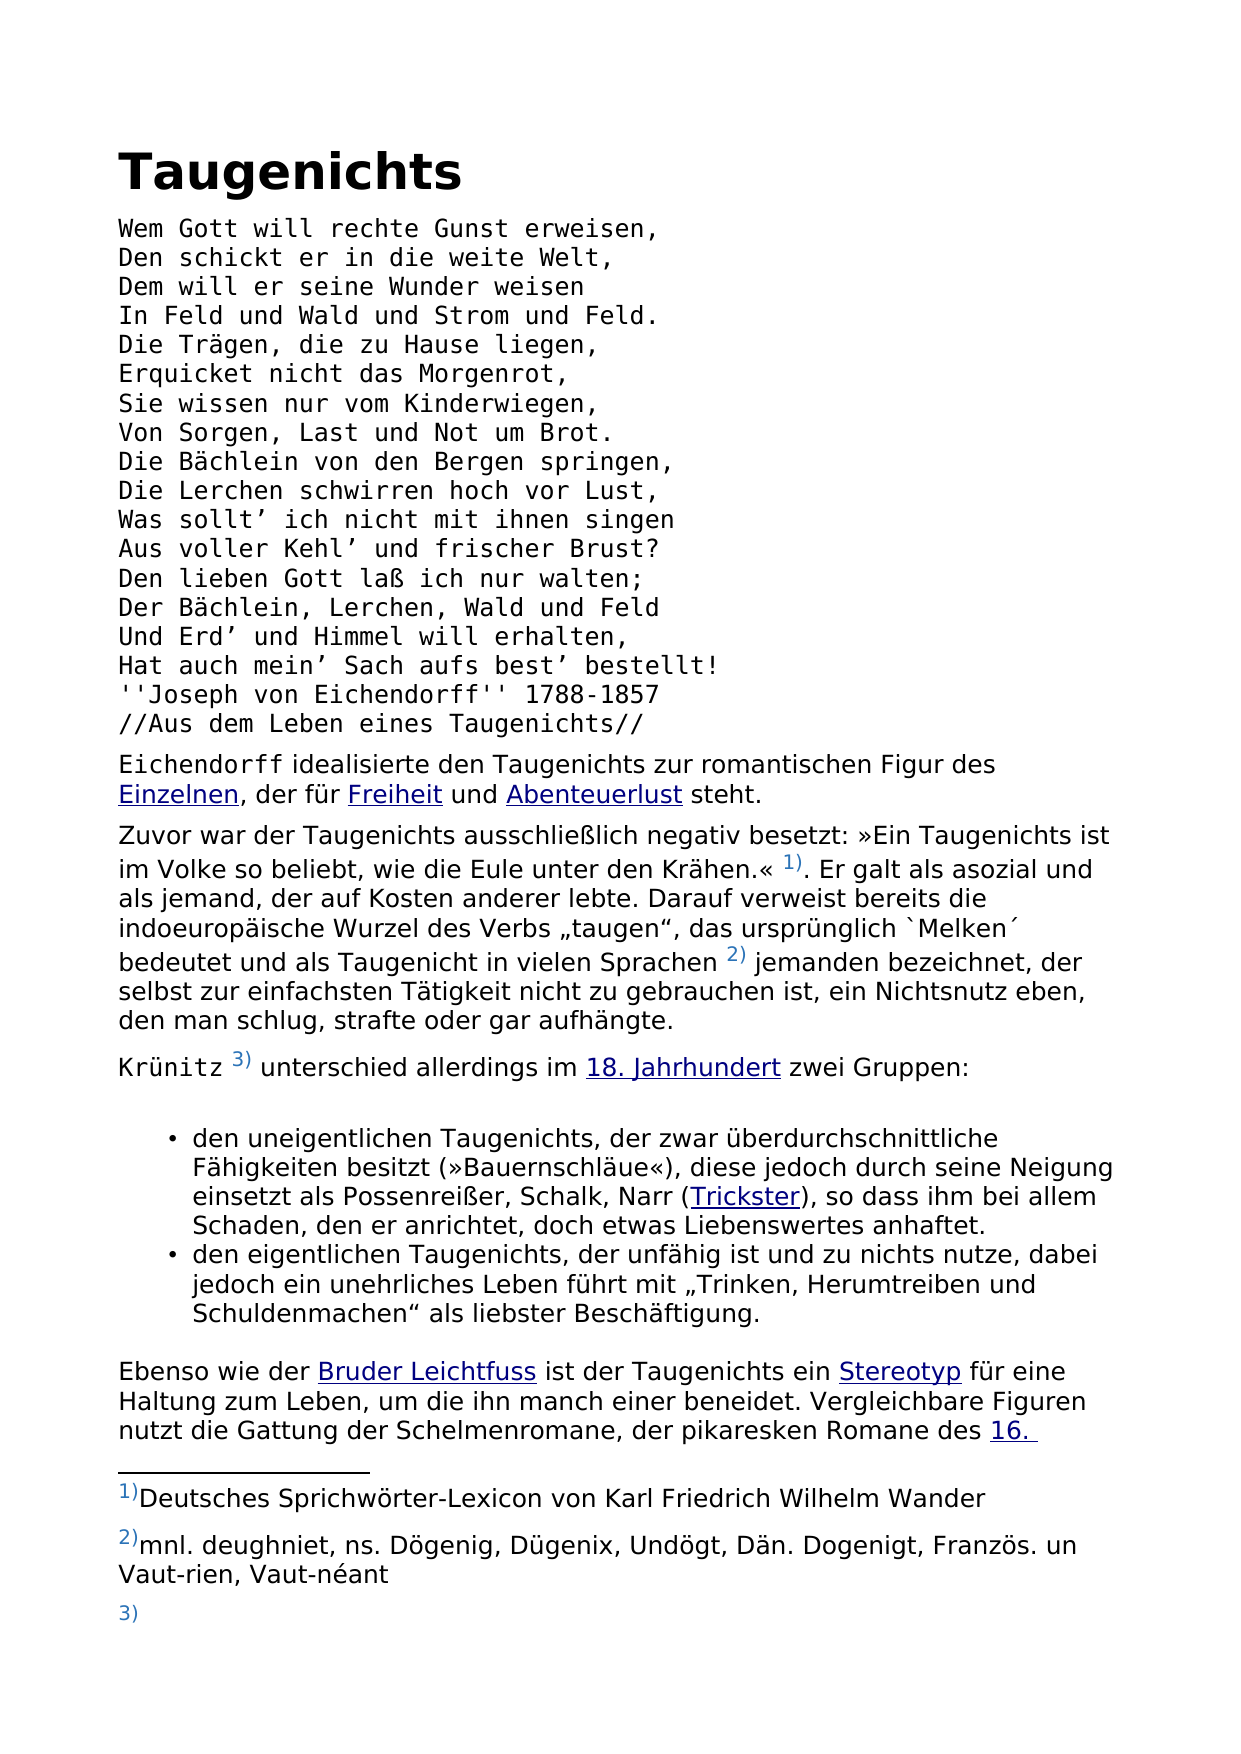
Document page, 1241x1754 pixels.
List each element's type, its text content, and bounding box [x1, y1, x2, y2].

text Krünitz unterschied allerdings im 18. Jahrhundert zwei Gruppen: [118, 1048, 1122, 1082]
text Wem Gott will rechte Gunst erweisen, Den schickt er in die weite Welt, Dem will er seine Wunder weisen In Feld und Wald und Strom und Feld. Die Trägen, die zu Hause liegen, Erquicket nicht das Morgenrot, Sie wissen nur vom Kinderwiegen, Von Sorgen, Last und Not um Brot. Die Bächlein von den Bergen springen, Die Lerchen schwirren hoch vor Lust, Was sollt’ ich nicht mit ihnen singen Aus voller Kehl’ und frischer Brust? Den lieben Gott laß ich nur walten; Der Bächlein, Lerchen, Wald und Feld Und Erd’ und Himmel will erhalten, Hat auch mein’ Sach aufs best’ bestellt! ''Joseph von Eichendorff'' 1788-1857 //Aus dem Leben eines Taugenichts// [118, 214, 1122, 739]
text Ebenso wie der Bruder Leichtfuss ist der Taugenichts ein Stereotyp für eine Haltung zum Leben, um die ihn manch einer beneidet. Vergleichbare Figuren nutzt die Gattung der Schelmenromane, der pikaresken Romane des 16. [118, 1358, 1122, 1445]
list den eigentlichen Taugenichts, der unfähig ist und zu nichts nutze, dabei jedoch ein unehrliches Leben führt mit „Trinken, Herumtreiben und Schuldenmachen“ als liebster Beschäftigung. [177, 1241, 1122, 1328]
text Zuvor war der Taugenichts ausschließlich negativ besetzt: »Ein Taugenichts ist im Volke so beliebt, wie die Eule unter den Krähen.« . Er galt als asozial und als jemand, der auf Kosten anderer lebte. Darauf verweist bereits die indoeuropäische Wurzel des Verbs „taugen“, das ursprünglich `Melken´ bedeutet und als Taugenicht in vielen Sprachen jemanden bezeichnet, der selbst zur einfachsten Tätigkeit nicht zu gebrauchen ist, ein Nichtsnutz eben, den man schlug, strafte oder gar aufhängte. [118, 821, 1122, 1035]
text mnl. deughniet, ns. Dögenig, Dügenix, Undögt, Dän. Dogenigt, Französ. un Vaut-rien, Vaut-néant [118, 1526, 1122, 1589]
list den uneigentlichen Taugenichts, der zwar überdurchschnittliche Fähigkeiten besitzt (»Bauernschläue«), diese jedoch durch seine Neigung einsetzt als Possenreißer, Schalk, Narr (Trickster), so dass ihm bei allem Schaden, den er anrichtet, doch etwas Liebenswertes anhaftet. [177, 1124, 1122, 1241]
subtitle Taugenichts [118, 143, 1122, 201]
text Eichendorff idealisierte den Taugenichts zur romantischen Figur des Einzelnen, der für Freiheit und Abenteuerlust steht. [118, 751, 1122, 809]
text Deutsches Sprichwörter-Lexicon von Karl Friedrich Wilhelm Wander [118, 1479, 1122, 1513]
